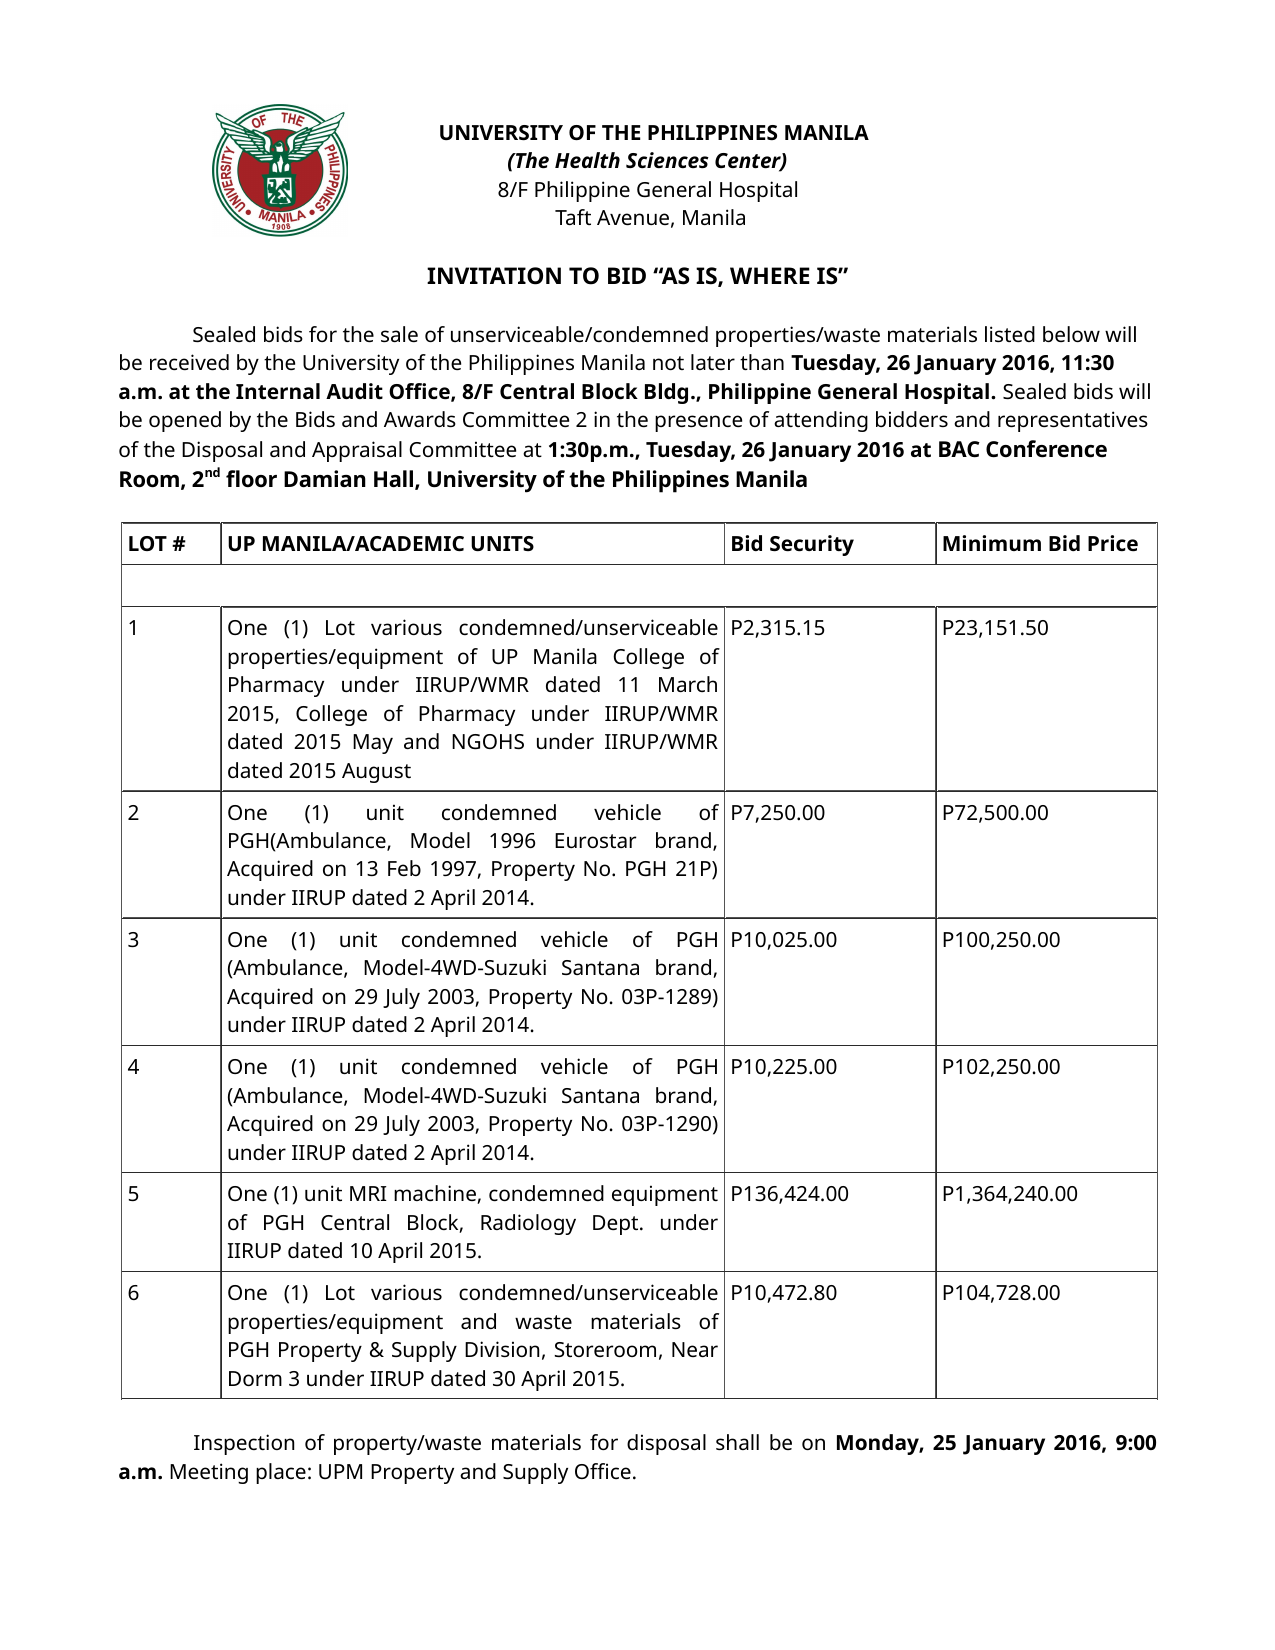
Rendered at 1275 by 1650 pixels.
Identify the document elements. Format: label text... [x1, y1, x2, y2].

table_cell P10,025.00 [726, 920, 935, 1044]
table_cell 1 [123, 608, 220, 790]
table_cell One (1) unit condemned vehicle of PGH (Ambulance, Model-4WD-Suzuki Santana brand, Acquired on 29 July 2003, Property No. 03P-1290) under IIRUP dated 2 April 2014. [223, 1047, 724, 1172]
table_cell One (1) unit MRI machine, condemned equipment of PGH Central Block, Radiology Dept. under IIRUP dated 10 April 2015. [223, 1174, 724, 1271]
table_cell 3 [123, 920, 220, 1044]
table_cell 2 [123, 793, 220, 917]
table_cell P1,364,240.00 [938, 1174, 1156, 1271]
text [118, 118, 212, 147]
table_cell One (1) Lot various condemned/unserviceable properties/equipment of UP Manila College of Pharmacy under IIRUP/WMR dated 11 March 2015, College of Pharmacy under IIRUP/WMR dated 2015 May and NGOHS under IIRUP/WMR dated 2015 August [223, 608, 724, 790]
table_cell [123, 566, 1156, 606]
table_cell One (1) unit condemned vehicle of PGH (Ambulance, Model-4WD-Suzuki Santana brand, Acquired on 29 July 2003, Property No. 03P-1289) under IIRUP dated 2 April 2014. [223, 920, 724, 1044]
text [118, 175, 212, 203]
text 8/F Philippine General Hospital [348, 175, 1157, 203]
text Inspection of property/waste materials for disposal shall be on Monday, 25 January 2016, 9:00 a.m. Meeting place: UPM Property and Supply Office. [118, 1428, 1157, 1485]
table_cell One (1) Lot various condemned/unserviceable properties/equipment and waste materials of PGH Property & Supply Division, Storeroom, Near Dorm 3 under IIRUP dated 30 April 2015. [223, 1273, 724, 1398]
text Taft Avenue, Manila [348, 203, 1157, 232]
table_cell P100,250.00 [938, 920, 1156, 1044]
table_header Bid Security [726, 524, 935, 564]
table_cell P102,250.00 [938, 1047, 1156, 1172]
table_cell P10,472.80 [726, 1273, 935, 1398]
table_header Minimum Bid Price [938, 524, 1156, 564]
table_header UP MANILA/ACADEMIC UNITS [223, 524, 724, 564]
text [118, 203, 212, 232]
table_cell P2,315.15 [726, 608, 935, 790]
table_header LOT # [123, 524, 220, 564]
text Sealed bids for the sale of unserviceable/condemned properties/waste materials listed below will be received by the University of the Philippines Manila not later than Tuesday, 26 January 2016, 11:30 a.m. at the Internal Audit Office, 8/F Central Block Bldg., Philippine General Hospital. Sealed bids will be opened by the Bids and Awards Committee 2 in the presence of attending bidders and representatives of the Disposal and Appraisal Committee at 1:30p.m., Tuesday, 26 January 2016 at BAC Conference Room, 2nd floor Damian Hall, University of the Philippines Manila [118, 320, 1157, 493]
text INVITATION TO BID “AS IS, WHERE IS” [118, 260, 1157, 292]
table_cell P7,250.00 [726, 793, 935, 917]
table_cell One (1) unit condemned vehicle of PGH(Ambulance, Model 1996 Eurostar brand, Acquired on 13 Feb 1997, Property No. PGH 21P) under IIRUP dated 2 April 2014. [223, 793, 724, 917]
table_cell P10,225.00 [726, 1047, 935, 1172]
table_cell 5 [123, 1174, 220, 1271]
table_cell 6 [123, 1273, 220, 1398]
table_cell P23,151.50 [938, 608, 1156, 790]
table_cell 4 [123, 1047, 220, 1172]
text (The Health Sciences Center) [348, 147, 1157, 175]
table_cell P104,728.00 [938, 1273, 1156, 1398]
table_cell P72,500.00 [938, 793, 1156, 917]
text UNIVERSITY OF THE PHILIPPINES MANILA [348, 118, 1157, 147]
table_cell P136,424.00 [726, 1174, 935, 1271]
text [118, 147, 212, 175]
